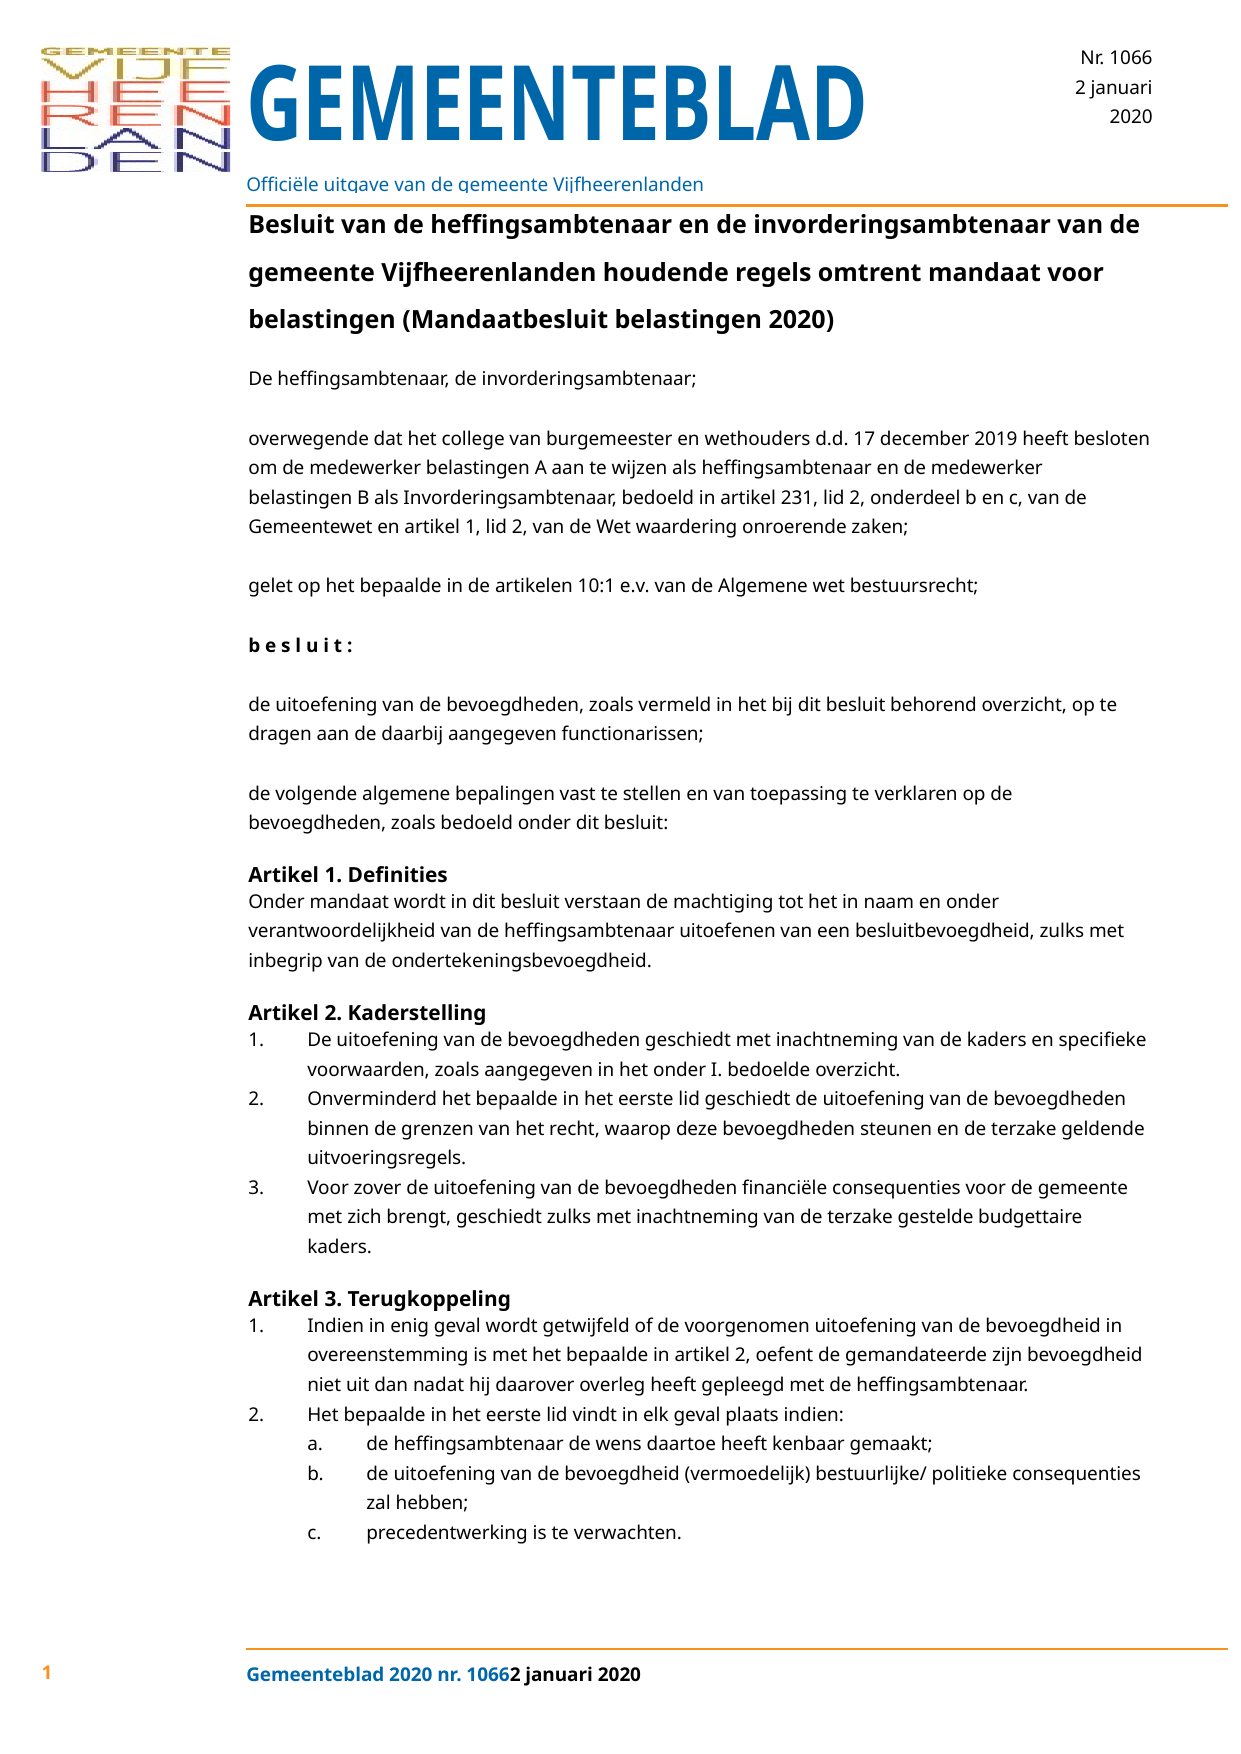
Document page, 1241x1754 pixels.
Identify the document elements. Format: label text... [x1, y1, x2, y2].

text De heffingsambtenaar, de invorderingsambtenaar; [248, 366, 1152, 391]
text gelet op het bepaalde in de artikelen 10:1 e.v. van de Algemene wet bestuursrecht; [248, 573, 1152, 598]
text de volgende algemene bepalingen vast te stellen en van toepassing te verklaren op de bevoegdheden, zoals bedoeld onder dit besluit: [248, 780, 1152, 835]
text de uitoefening van de bevoegdheden, zoals vermeld in het bij dit besluit behorend overzicht, op te dragen aan de daarbij aangegeven functionarissen; [248, 691, 1152, 746]
list de uitoefening van de bevoegdheid (vermoedelijk) bestuurlijke/ politieke consequenties zal hebben; [307, 1460, 1152, 1515]
list precedentwerking is te verwachten. [307, 1519, 1152, 1545]
picture [41, 47, 231, 172]
list Indien in enig geval wordt getwijfeld of de voorgenomen uitoefening van de bevoegdheid in overeenstemming is met het bepaalde in artikel 2, oefent de gemandateerde zijn bevoegdheid niet uit dan nadat hij daarover overleg heeft gepleegd met de heffingsambtenaar. [248, 1312, 1152, 1397]
list Het bepaalde in het eerste lid vindt in elk geval plaats indien: [248, 1401, 1152, 1427]
text Artikel 2. Kaderstelling [248, 998, 1152, 1026]
list Onverminderd het bepaalde in het eerste lid geschiedt de uitoefening van de bevoegdheden binnen de grenzen van het recht, waarop deze bevoegdheden steunen en de terzake geldende uitvoeringsregels. [248, 1085, 1152, 1170]
text overwegende dat het college van burgemeester en wethouders d.d. 17 december 2019 heeft besloten om de medewerker belastingen A aan te wijzen als heffingsambtenaar en de medewerker belastingen B als Invorderingsambtenaar, bedoeld in artikel 231, lid 2, onderdeel b en c, van de Gemeentewet en artikel 1, lid 2, van de Wet waardering onroerende zaken; [248, 425, 1152, 539]
text Onder mandaat wordt in dit besluit verstaan de machtiging tot het in naam en onder verantwoordelijkheid van de heffingsambtenaar uitoefenen van een besluitbevoegdheid, zulks met inbegrip van de ondertekeningsbevoegdheid. [248, 888, 1152, 973]
text Besluit van de heffingsambtenaar en de invorderingsambtenaar van de gemeente Vijfheerenlanden houdende regels omtrent mandaat voor belastingen (Mandaatbesluit belastingen 2020) [248, 207, 1152, 336]
list de heffingsambtenaar de wens daartoe heeft kenbaar gemaakt; [307, 1430, 1152, 1456]
text Artikel 3. Terugkoppeling [248, 1284, 1152, 1312]
list De uitoefening van de bevoegdheden geschiedt met inachtneming van de kaders en specifieke voorwaarden, zoals aangegeven in het onder I. bedoelde overzicht. [248, 1026, 1152, 1081]
text b e s l u i t : [248, 632, 1152, 657]
text Artikel 1. Definities [248, 860, 1152, 888]
list Voor zover de uitoefening van de bevoegdheden financiële consequenties voor de gemeente met zich brengt, geschiedt zulks met inachtneming van de terzake gestelde budgettaire kaders. [248, 1174, 1152, 1259]
